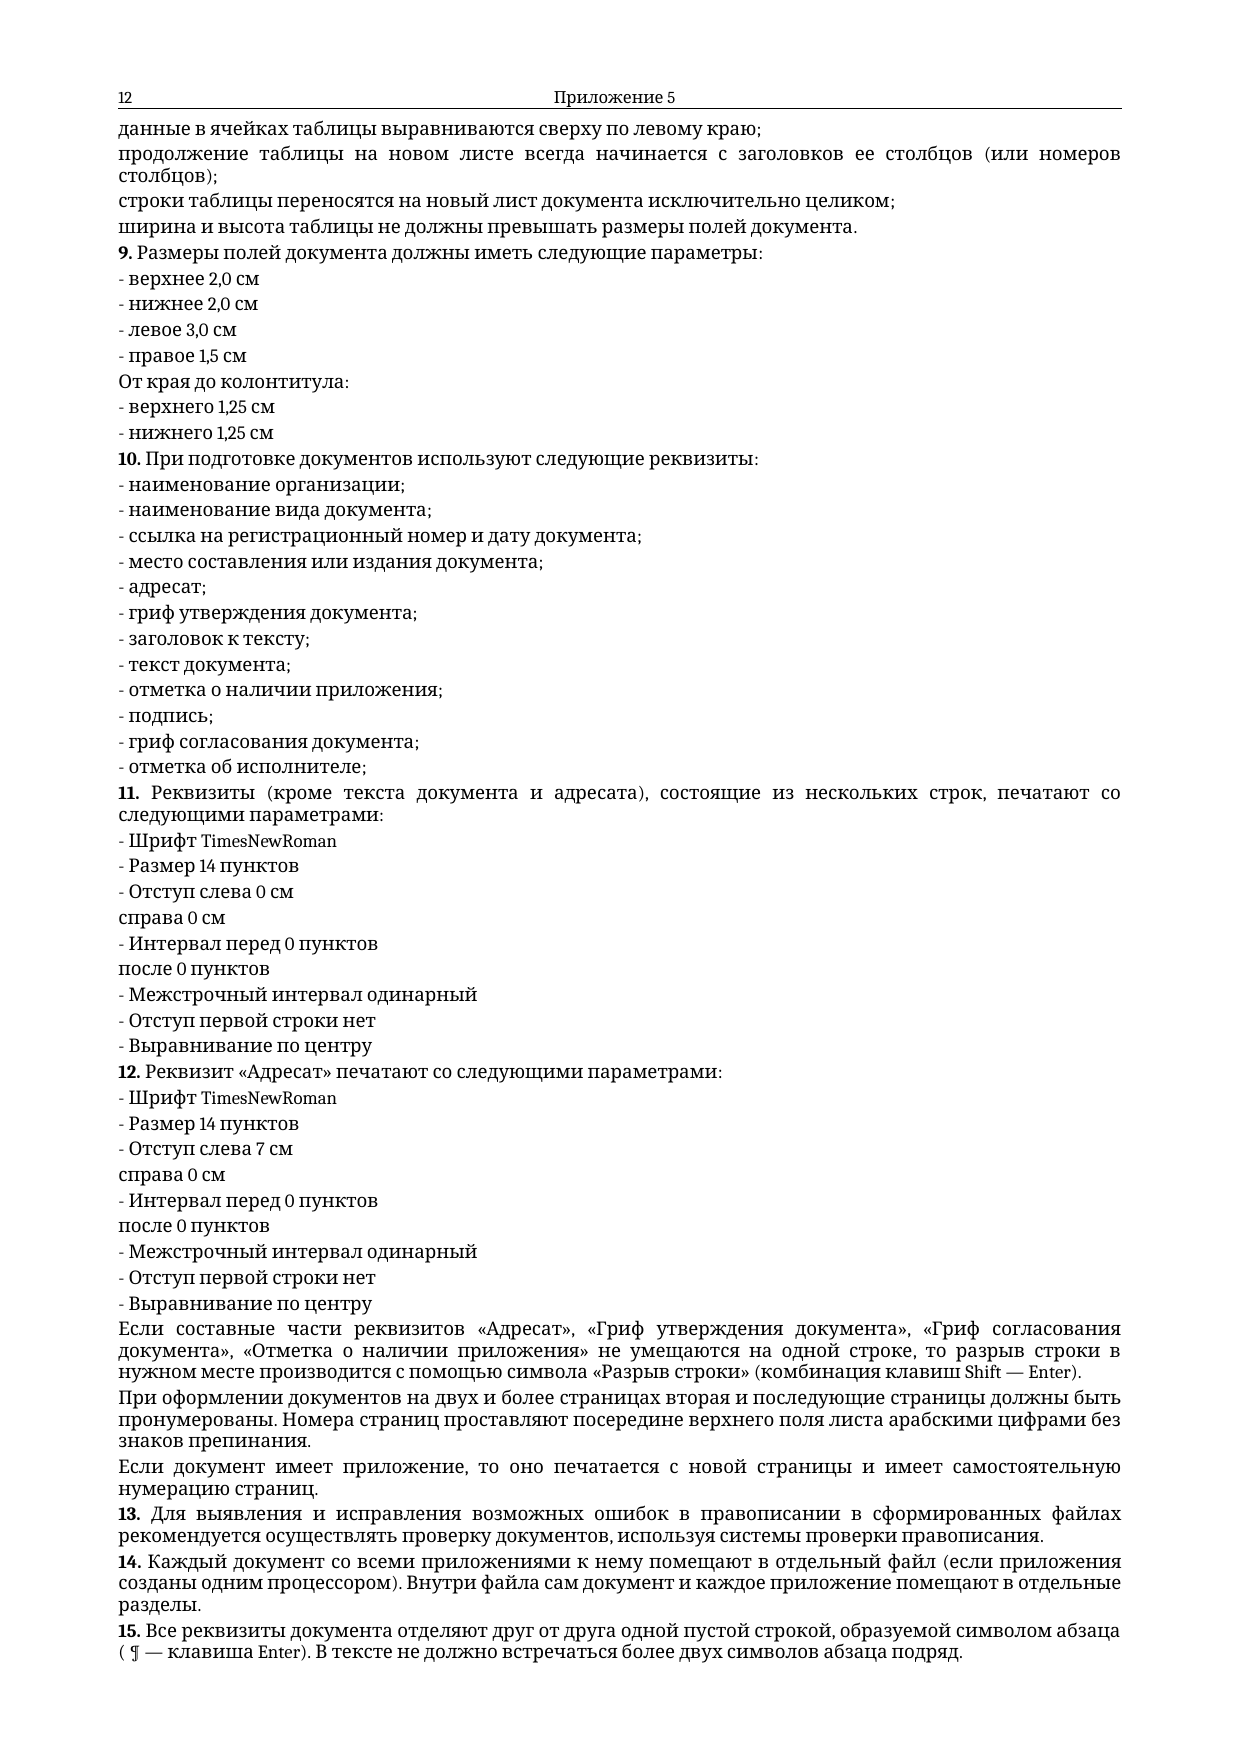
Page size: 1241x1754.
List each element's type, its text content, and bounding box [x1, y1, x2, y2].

text продолжение таблицы на новом листе всегда начинается с заголовков ее столбцов (или номеров столбцов); [118, 144, 1122, 187]
text 10. При подготовке документов используют следующие реквизиты: [118, 448, 1122, 470]
text - Межстрочный интервал одинарный [118, 984, 1122, 1006]
text - Шрифт TimesNewRoman [118, 830, 1122, 852]
text - текст документа; [118, 654, 1122, 676]
text - Интервал перед 0 пунктов [118, 1190, 1122, 1212]
text - верхнее 2,0 см [118, 268, 1122, 290]
text Если составные части реквизитов «Адресат», «Гриф утверждения документа», «Гриф согласования документа», «Отметка о наличии приложения» не умещаются на одной строке, то разрыв строки в нужном месте производится с помощью символа «Разрыв строки» (комбинация клавиш Shift — Enter). [118, 1319, 1122, 1384]
text - Выравнивание по центру [118, 1036, 1122, 1057]
text после 0 пунктов [118, 959, 1122, 980]
text 15. Все реквизиты документа отделяют друг от друга одной пустой строкой, образуемой символом абзаца ( ¶ — клавиша Enter). В тексте не должно встречаться более двух символов абзаца подряд. [118, 1620, 1122, 1663]
text Если документ имеет приложение, то оно печатается с новой страницы и имеет самостоятельную нумерацию страниц. [118, 1457, 1122, 1500]
text - подпись; [118, 706, 1122, 727]
text - отметка об исполнителе; [118, 757, 1122, 779]
text От края до колонтитула: [118, 371, 1122, 393]
text после 0 пунктов [118, 1216, 1122, 1238]
text - гриф утверждения документа; [118, 603, 1122, 624]
text - заголовок к тексту; [118, 628, 1122, 650]
text При оформлении документов на двух и более страницах вторая и последующие страницы должны быть пронумерованы. Номера страниц проставляют посередине верхнего поля листа арабскими цифрами без знаков препинания. [118, 1388, 1122, 1452]
text - Интервал перед 0 пунктов [118, 933, 1122, 954]
text 11. Реквизиты (кроме текста документа и адресата), состоящие из нескольких строк, печатают со следующими параметрами: [118, 783, 1122, 826]
text 14. Каждый документ со всеми приложениями к нему помещают в отдельный файл (если приложения созданы одним процессором). Внутри файла сам документ и каждое приложение помещают в отдельные разделы. [118, 1551, 1122, 1616]
text - гриф согласования документа; [118, 731, 1122, 753]
text - Отступ первой строки нет [118, 1267, 1122, 1289]
text строки таблицы переносятся на новый лист документа исключительно целиком; [118, 191, 1122, 213]
text 9. Размеры полей документа должны иметь следующие параметры: [118, 242, 1122, 264]
text - правое 1,5 см [118, 345, 1122, 367]
text справа 0 см [118, 907, 1122, 929]
text - нижнего 1,25 см [118, 423, 1122, 444]
text 12. Реквизит «Адресат» печатают со следующими параметрами: [118, 1062, 1122, 1083]
text ширина и высота таблицы не должны превышать размеры полей документа. [118, 217, 1122, 238]
text - Шрифт TimesNewRoman [118, 1087, 1122, 1109]
text - Выравнивание по центру [118, 1293, 1122, 1315]
text - адресат; [118, 577, 1122, 598]
text 13. Для выявления и исправления возможных ошибок в правописании в сформированных файлах рекомендуется осуществлять проверку документов, используя системы проверки правописания. [118, 1504, 1122, 1547]
text - место составления или издания документа; [118, 551, 1122, 573]
text - ссылка на регистрационный номер и дату документа; [118, 526, 1122, 547]
text - верхнего 1,25 см [118, 397, 1122, 418]
text - Размер 14 пунктов [118, 856, 1122, 877]
text - нижнее 2,0 см [118, 294, 1122, 316]
text - Отступ слева 0 см [118, 882, 1122, 903]
text - Отступ слева 7 см [118, 1139, 1122, 1160]
text данные в ячейках таблицы выравниваются сверху по левому краю; [118, 118, 1122, 139]
text - наименование организации; [118, 474, 1122, 496]
text - Отступ первой строки нет [118, 1010, 1122, 1032]
text - Размер 14 пунктов [118, 1113, 1122, 1135]
text - наименование вида документа; [118, 500, 1122, 521]
text - Межстрочный интервал одинарный [118, 1242, 1122, 1263]
text справа 0 см [118, 1164, 1122, 1186]
text - левое 3,0 см [118, 320, 1122, 341]
text - отметка о наличии приложения; [118, 680, 1122, 701]
